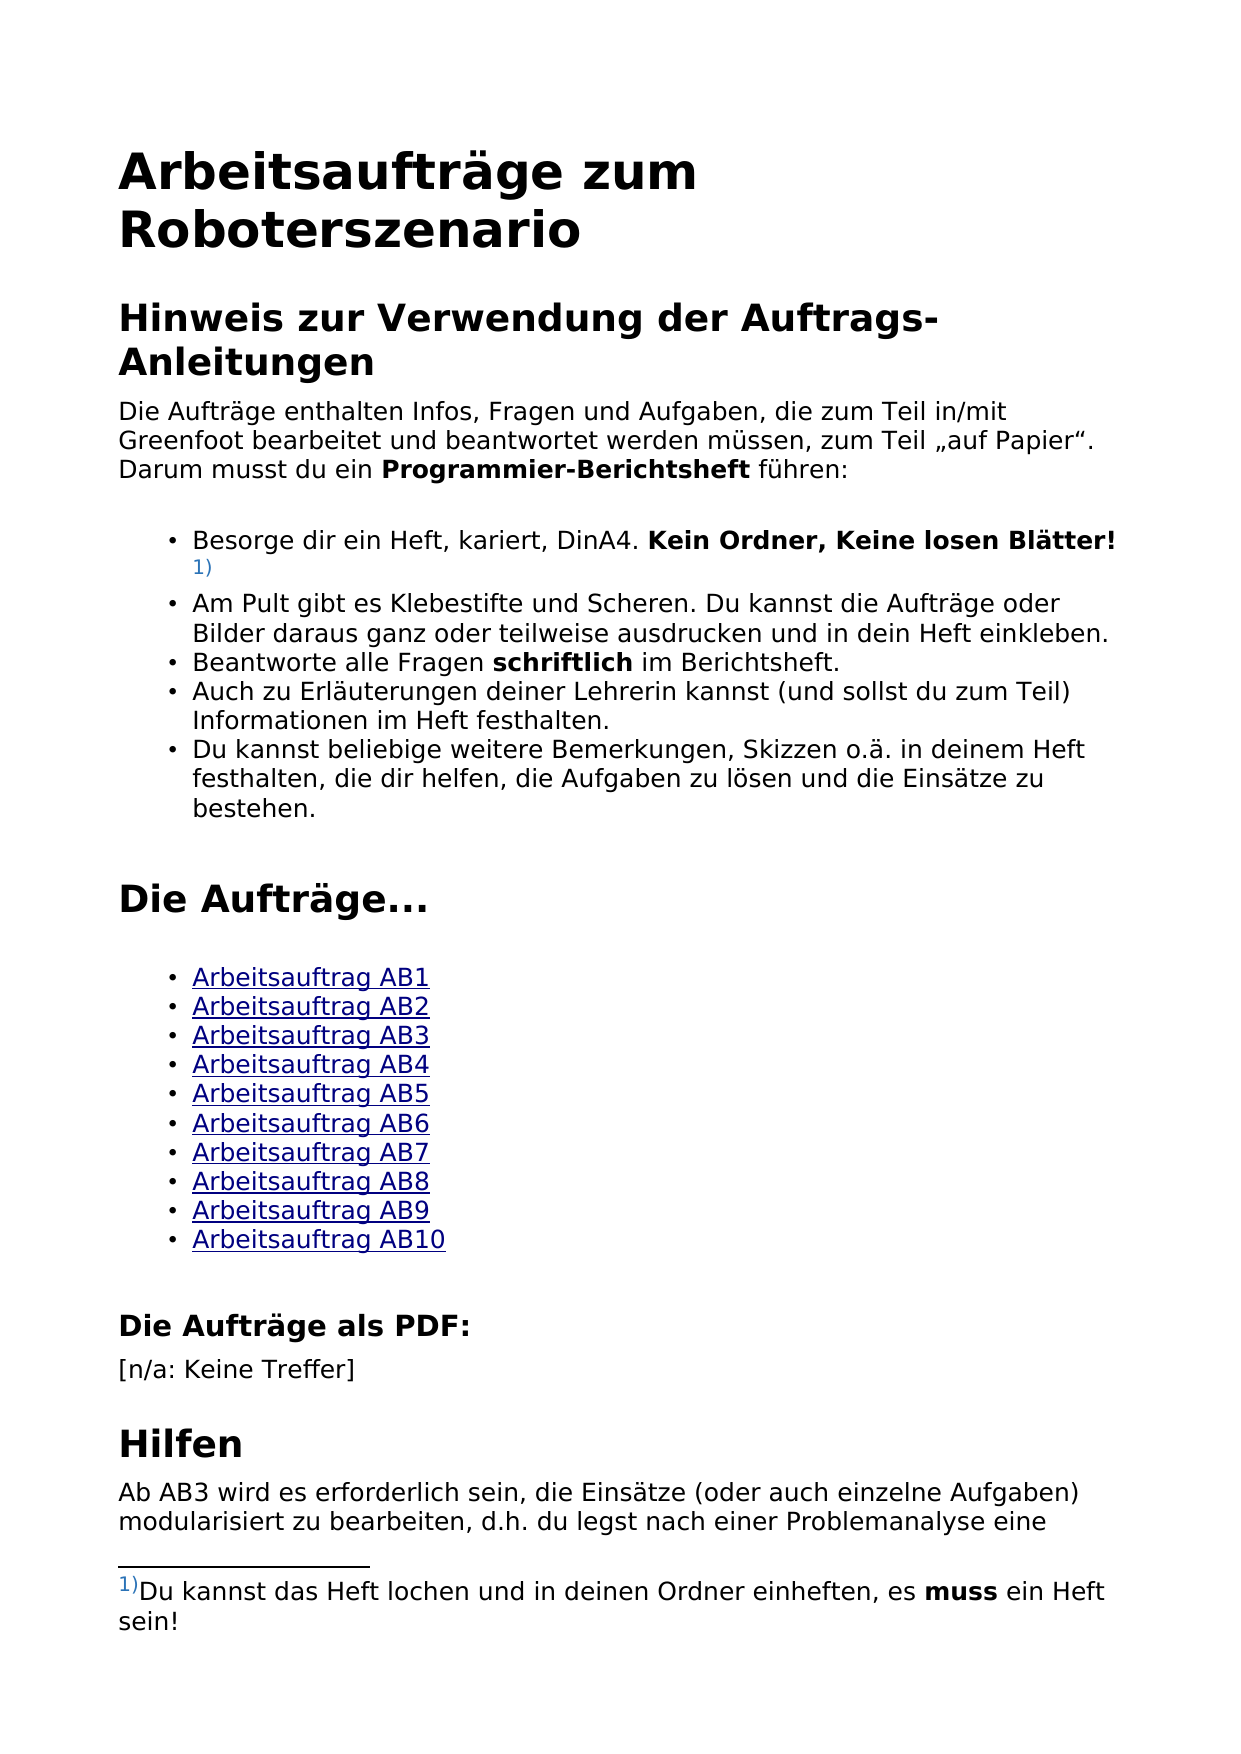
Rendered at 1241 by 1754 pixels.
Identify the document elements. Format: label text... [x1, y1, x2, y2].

subtitle Hilfen [118, 1422, 1122, 1466]
list Am Pult gibt es Klebestifte und Scheren. Du kannst die Aufträge oder Bilder daraus ganz oder teilweise ausdrucken und in dein Heft einkleben. [177, 589, 1122, 648]
list Du kannst das Heft lochen und in deinen Ordner einheften, es muss ein Heft sein! [118, 1573, 1122, 1636]
list Arbeitsauftrag AB10 [177, 1226, 1122, 1255]
text Die Aufträge enthalten Infos, Fragen und Aufgaben, die zum Teil in/mit Greenfoot bearbeitet und beantwortet werden müssen, zum Teil „auf Papier“. Darum musst du ein Programmier-Berichtsheft führen: [118, 397, 1122, 484]
subtitle Arbeitsaufträge zum Roboterszenario [118, 143, 1122, 259]
list Arbeitsauftrag AB9 [177, 1196, 1122, 1226]
list Auch zu Erläuterungen deiner Lehrerin kannst (und sollst du zum Teil) Informationen im Heft festhalten. [177, 677, 1122, 735]
list Du kannst beliebige weitere Bemerkungen, Skizzen o.ä. in deinem Heft festhalten, die dir helfen, die Aufgaben zu lösen und die Einsätze zu bestehen. [177, 735, 1122, 823]
list Arbeitsauftrag AB5 [177, 1080, 1122, 1109]
list Arbeitsauftrag AB2 [177, 992, 1122, 1021]
text [n/a: Keine Treffer] [118, 1356, 1122, 1385]
list Beantworte alle Fragen schriftlich im Berichtsheft. [177, 648, 1122, 677]
list Arbeitsauftrag AB1 [177, 963, 1122, 992]
subtitle Hinweis zur Verwendung der Auftrags-Anleitungen [118, 297, 1122, 384]
list Arbeitsauftrag AB7 [177, 1138, 1122, 1167]
list Arbeitsauftrag AB3 [177, 1021, 1122, 1051]
list Besorge dir ein Heft, kariert, DinA4. Kein Ordner, Keine losen Blätter! [177, 526, 1122, 589]
subtitle Die Aufträge als PDF: [118, 1309, 1122, 1343]
subtitle Die Aufträge... [118, 877, 1122, 921]
text Ab AB3 wird es erforderlich sein, die Einsätze (oder auch einzelne Aufgaben) modularisiert zu bearbeiten, d.h. du legst nach einer Problemanalyse eine [118, 1478, 1122, 1537]
list Arbeitsauftrag AB6 [177, 1109, 1122, 1138]
list Arbeitsauftrag AB8 [177, 1167, 1122, 1196]
list Arbeitsauftrag AB4 [177, 1051, 1122, 1080]
